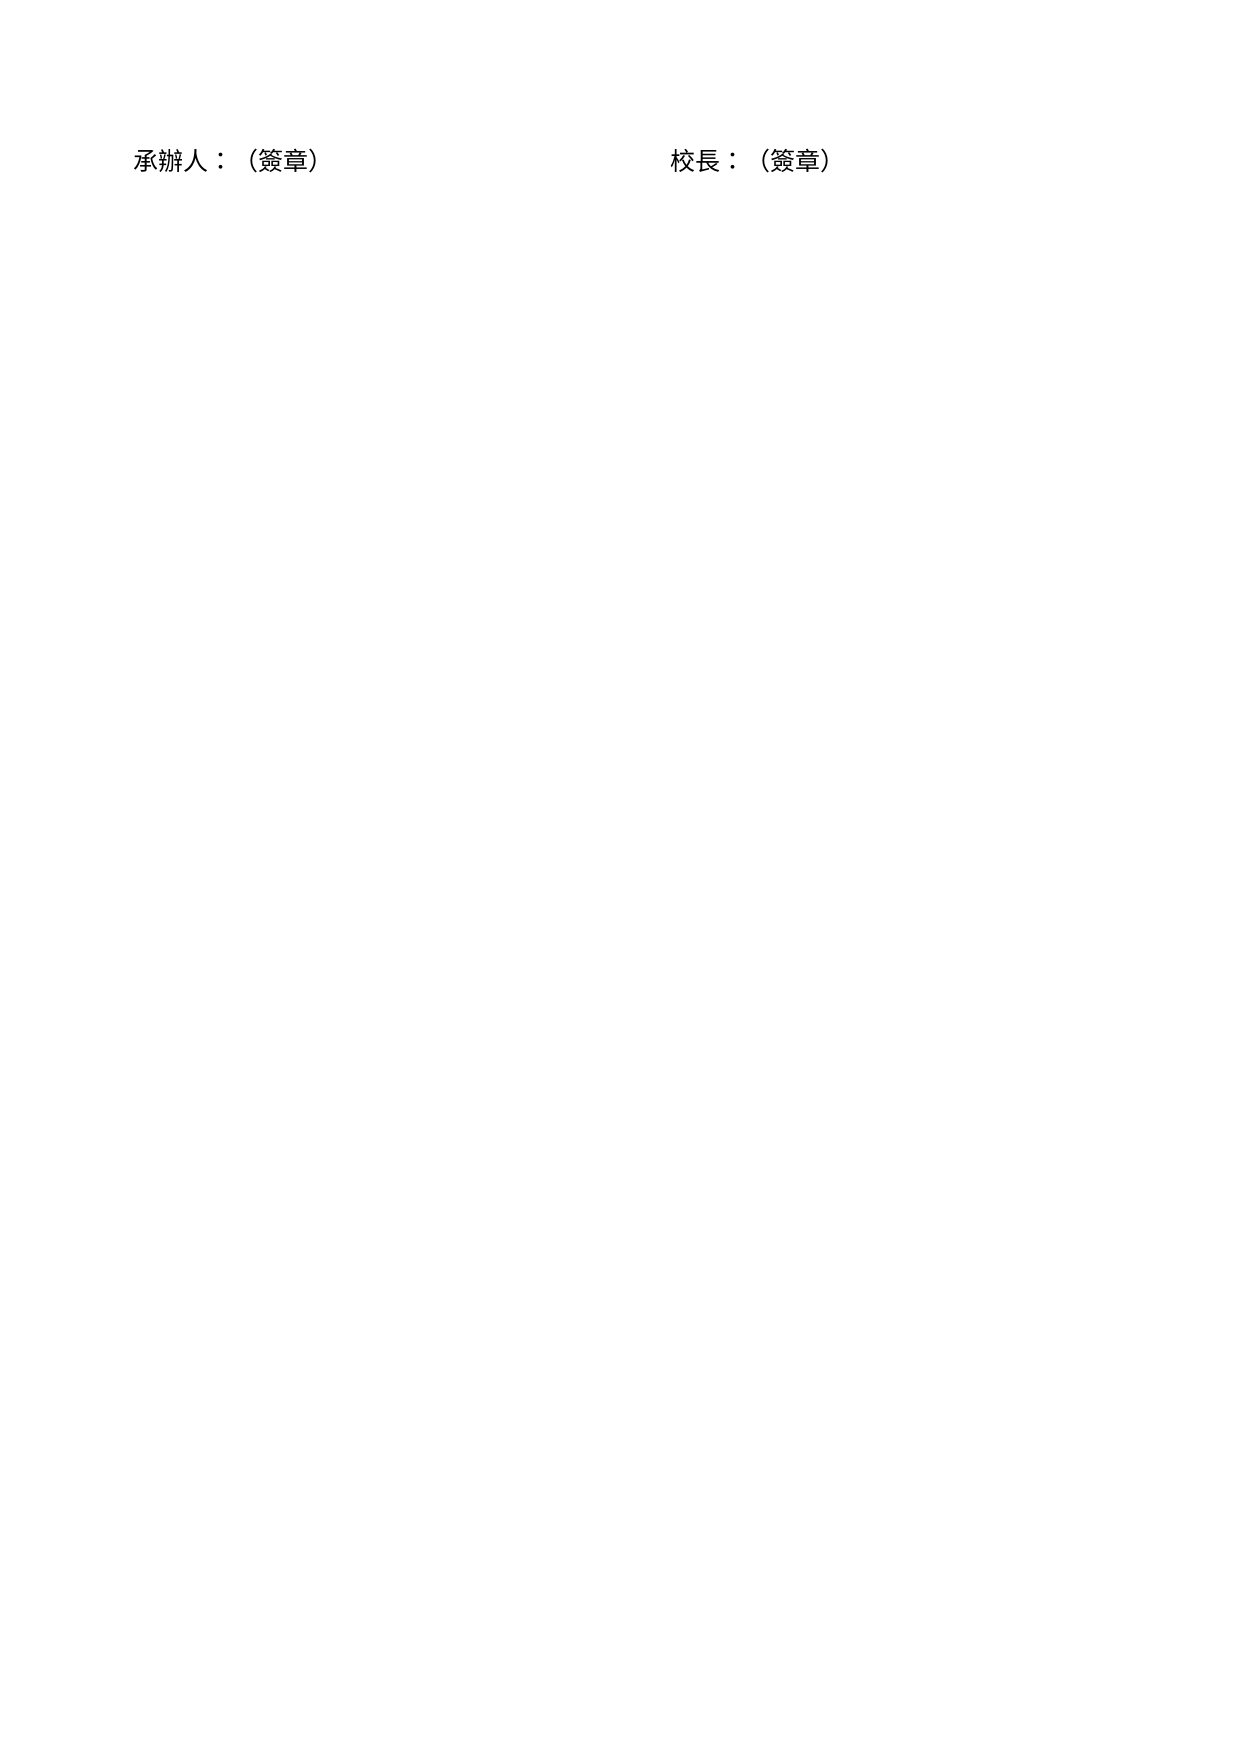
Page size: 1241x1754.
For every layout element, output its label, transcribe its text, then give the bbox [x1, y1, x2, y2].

text 承辦人：（簽章） 校長：（簽章） [133, 118, 1137, 180]
